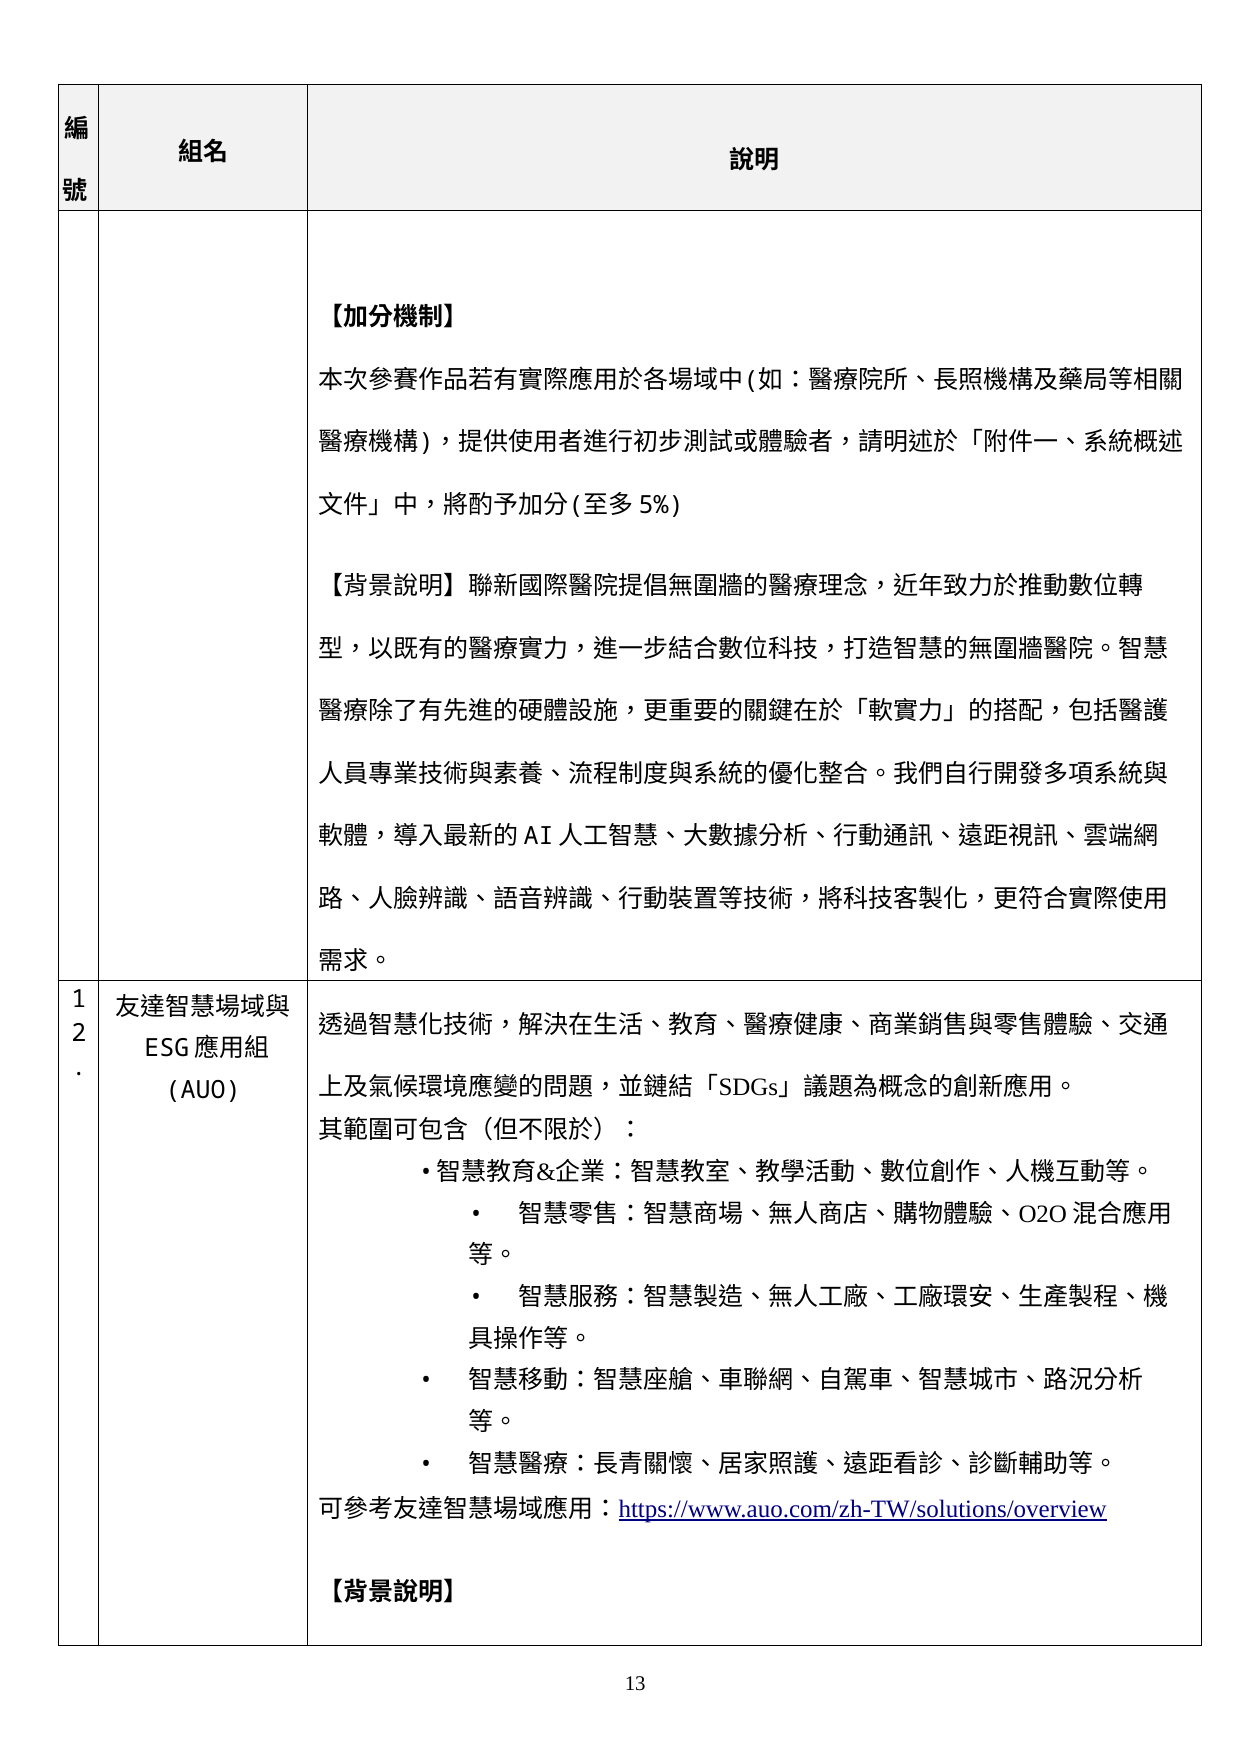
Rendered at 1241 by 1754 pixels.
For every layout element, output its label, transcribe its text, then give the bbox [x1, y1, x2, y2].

table_cell 【加分機制】 本次參賽作品若有實際應用於各場域中(如：醫療院所、長照機構及藥局等相關醫療機構)，提供使用者進行初步測試或體驗者，請明述於「附件一、系統概述文件」中，將酌予加分(至多5%) 【背景說明】聯新國際醫院提倡無圍牆的醫療理念，近年致力於推動數位轉型，以既有的醫療實力，進一步結合數位科技，打造智慧的無圍牆醫院。智慧醫療除了有先進的硬體設施，更重要的關鍵在於「軟實力」的搭配，包括醫護人員專業技術與素養、流程制度與系統的優化整合。我們自行開發多項系統與軟體，導入最新的AI人工智慧、大數據分析、行動通訊、遠距視訊、雲端網路、人臉辨識、語音辨識、行動裝置等技術，將科技客製化，更符合實際使用需求。 [308, 211, 1201, 979]
table_header 說明 [308, 85, 1201, 210]
table_cell 透過智慧化技術，解決在生活、教育、醫療健康、商業銷售與零售體驗、交通上及氣候環境應變的問題，並鏈結「SDGs」議題為概念的創新應用。 其範圍可包含（但不限於）： 智慧教育&企業：智慧教室、教學活動、數位創作、人機互動等。 智慧零售：智慧商場、無人商店、購物體驗、O2O混合應用等。 智慧服務：智慧製造、無人工廠、工廠環安、生產製程、機具操作等。 智慧移動：智慧座艙、車聯網、自駕車、智慧城市、路況分析等。 智慧醫療：長青關懷、居家照護、遠距看診、診斷輔助等。 可參考友達智慧場域應用：https://www.auo.com/zh-TW/solutions/overview 【背景說明】 [308, 981, 1201, 1645]
table_cell [59, 981, 98, 1645]
table_cell [59, 211, 98, 979]
table_cell [99, 211, 307, 979]
table_header 編號 [59, 85, 98, 210]
table_header 組名 [99, 85, 307, 210]
table_cell 友達智慧場域與ESG應用組 (AUO) [99, 981, 307, 1645]
